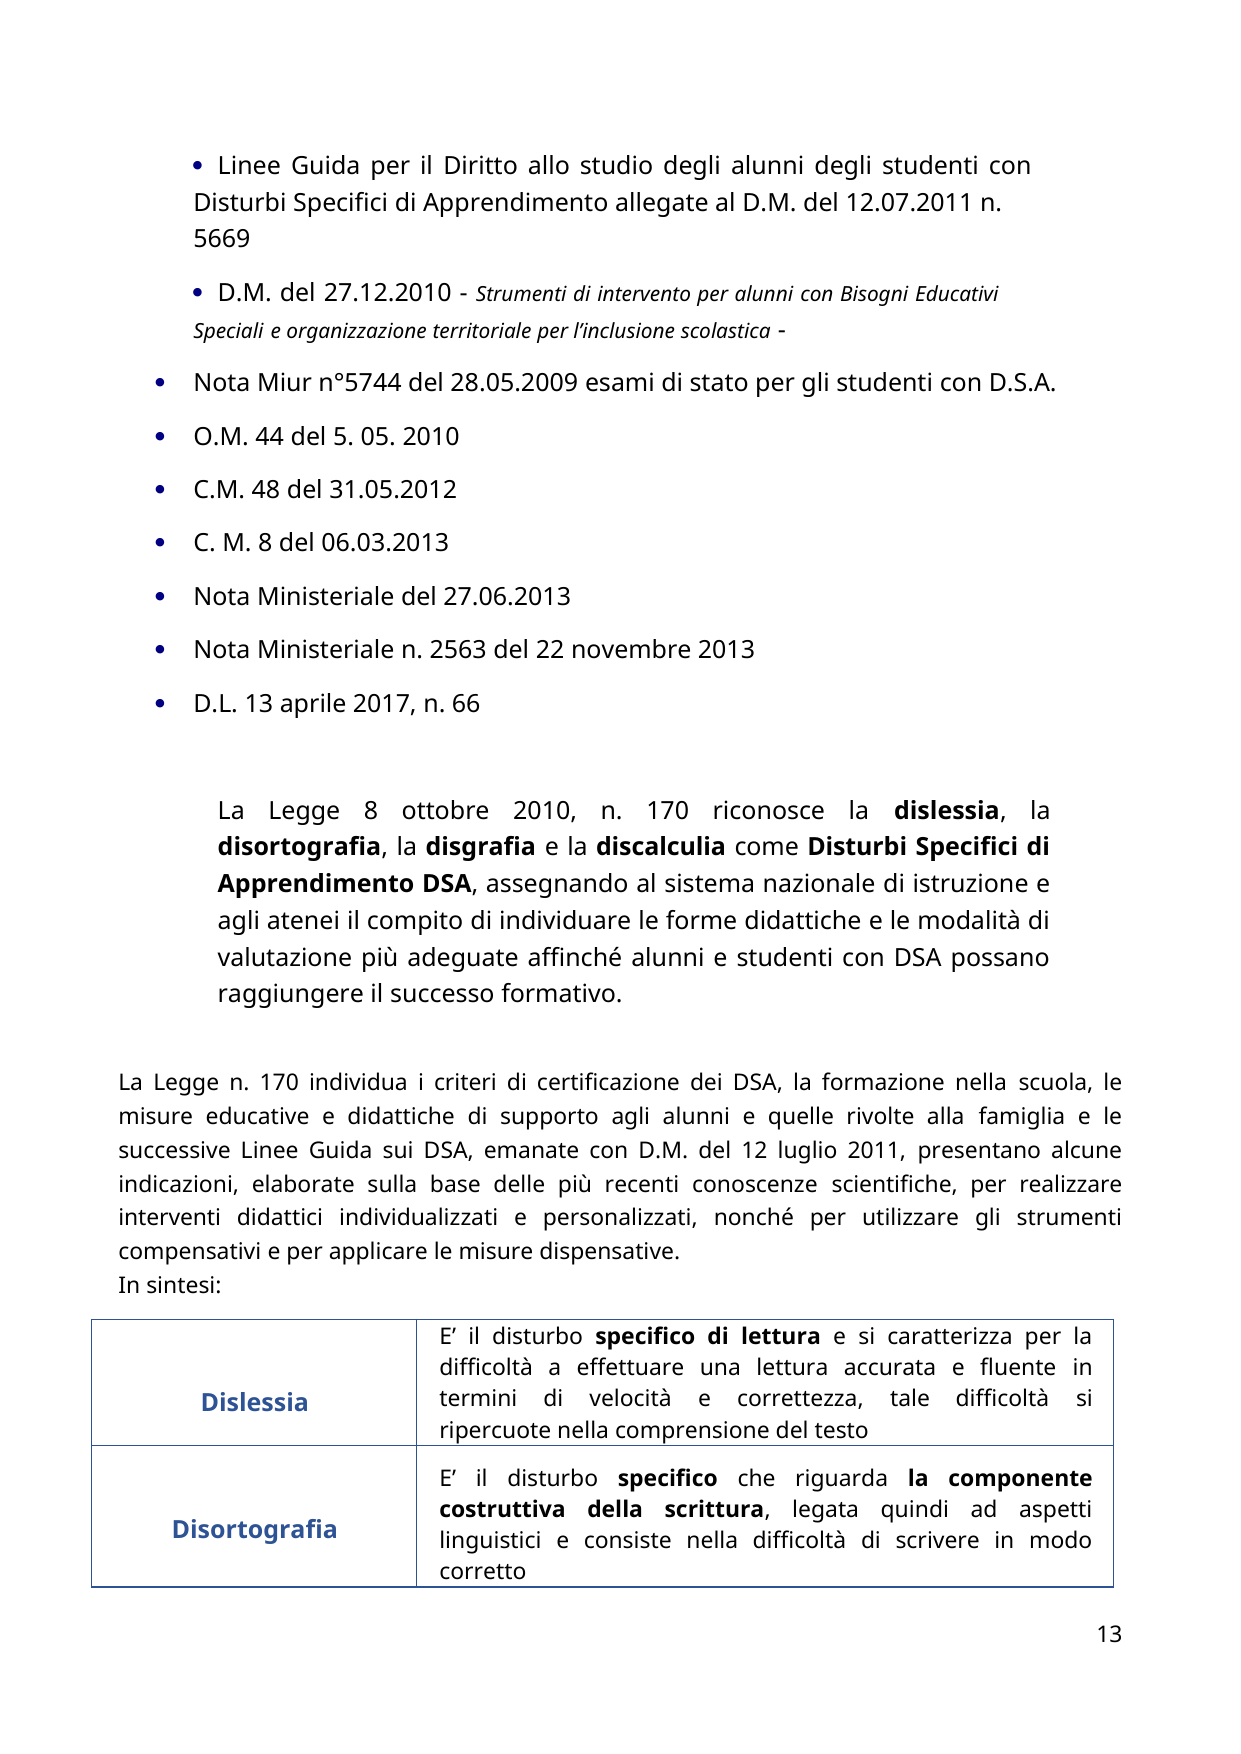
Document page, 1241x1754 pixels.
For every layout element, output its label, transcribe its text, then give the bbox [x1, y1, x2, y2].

list La Legge 8 ottobre 2010, n. 170 riconosce la dislessia, la disortografia, la disgrafia e la discalculia come Disturbi Specifici di Apprendimento DSA, assegnando al sistema nazionale di istruzione e agli atenei il compito di individuare le forme didattiche e le modalità di valutazione più adeguate affinché alunni e studenti con DSA possano raggiungere il successo formativo. [217, 792, 1050, 1010]
table_header E’ il disturbo specifico di lettura e si caratterizza per la difficoltà a effettuare una lettura accurata e fluente in termini di velocità e correttezza, tale difficoltà si ripercuote nella comprensione del testo [417, 1320, 1113, 1445]
list D.L. 13 aprile 2017, n. 66 [156, 685, 1122, 719]
list C. M. 8 del 06.03.2013 [156, 525, 1122, 559]
table_cell E’ il disturbo specifico che riguarda la componente costruttiva della scrittura, legata quindi ad aspetti linguistici e consiste nella difficoltà di scrivere in modo corretto [417, 1446, 1113, 1586]
list C.M. 48 del 31.05.2012 [156, 472, 1122, 506]
text In sintesi: [118, 1269, 1122, 1299]
list O.M. 44 del 5. 05. 2010 [156, 418, 1122, 452]
table_cell Disortografia [92, 1446, 416, 1586]
list Nota Ministeriale n. 2563 del 22 novembre 2013 [156, 632, 1122, 666]
text La Legge n. 170 individua i criteri di certificazione dei DSA, la formazione nella scuola, le misure educative e didattiche di supporto agli alunni e quelle rivolte alla famiglia e le successive Linee Guida sui DSA, emanate con D.M. del 12 luglio 2011, presentano alcune indicazioni, elaborate sulla base delle più recenti conoscenze scientifiche, per realizzare interventi didattici individualizzati e personalizzati, nonché per utilizzare gli strumenti compensativi e per applicare le misure dispensative. [118, 1066, 1122, 1266]
table_header Dislessia [92, 1320, 416, 1445]
list D.M. del 27.12.2010 - Strumenti di intervento per alunni con Bisogni Educativi Speciali e organizzazione territoriale per l’inclusione scolastica - [193, 274, 1049, 345]
list Nota Ministeriale del 27.06.2013 [156, 578, 1122, 613]
list Nota Miur n°5744 del 28.05.2009 esami di stato per gli studenti con D.S.A. [156, 365, 1122, 399]
list Linee Guida per il Diritto allo studio degli alunni degli studenti con Disturbi Specifici di Apprendimento allegate al D.M. del 12.07.2011 n. 5669 [193, 148, 1049, 255]
